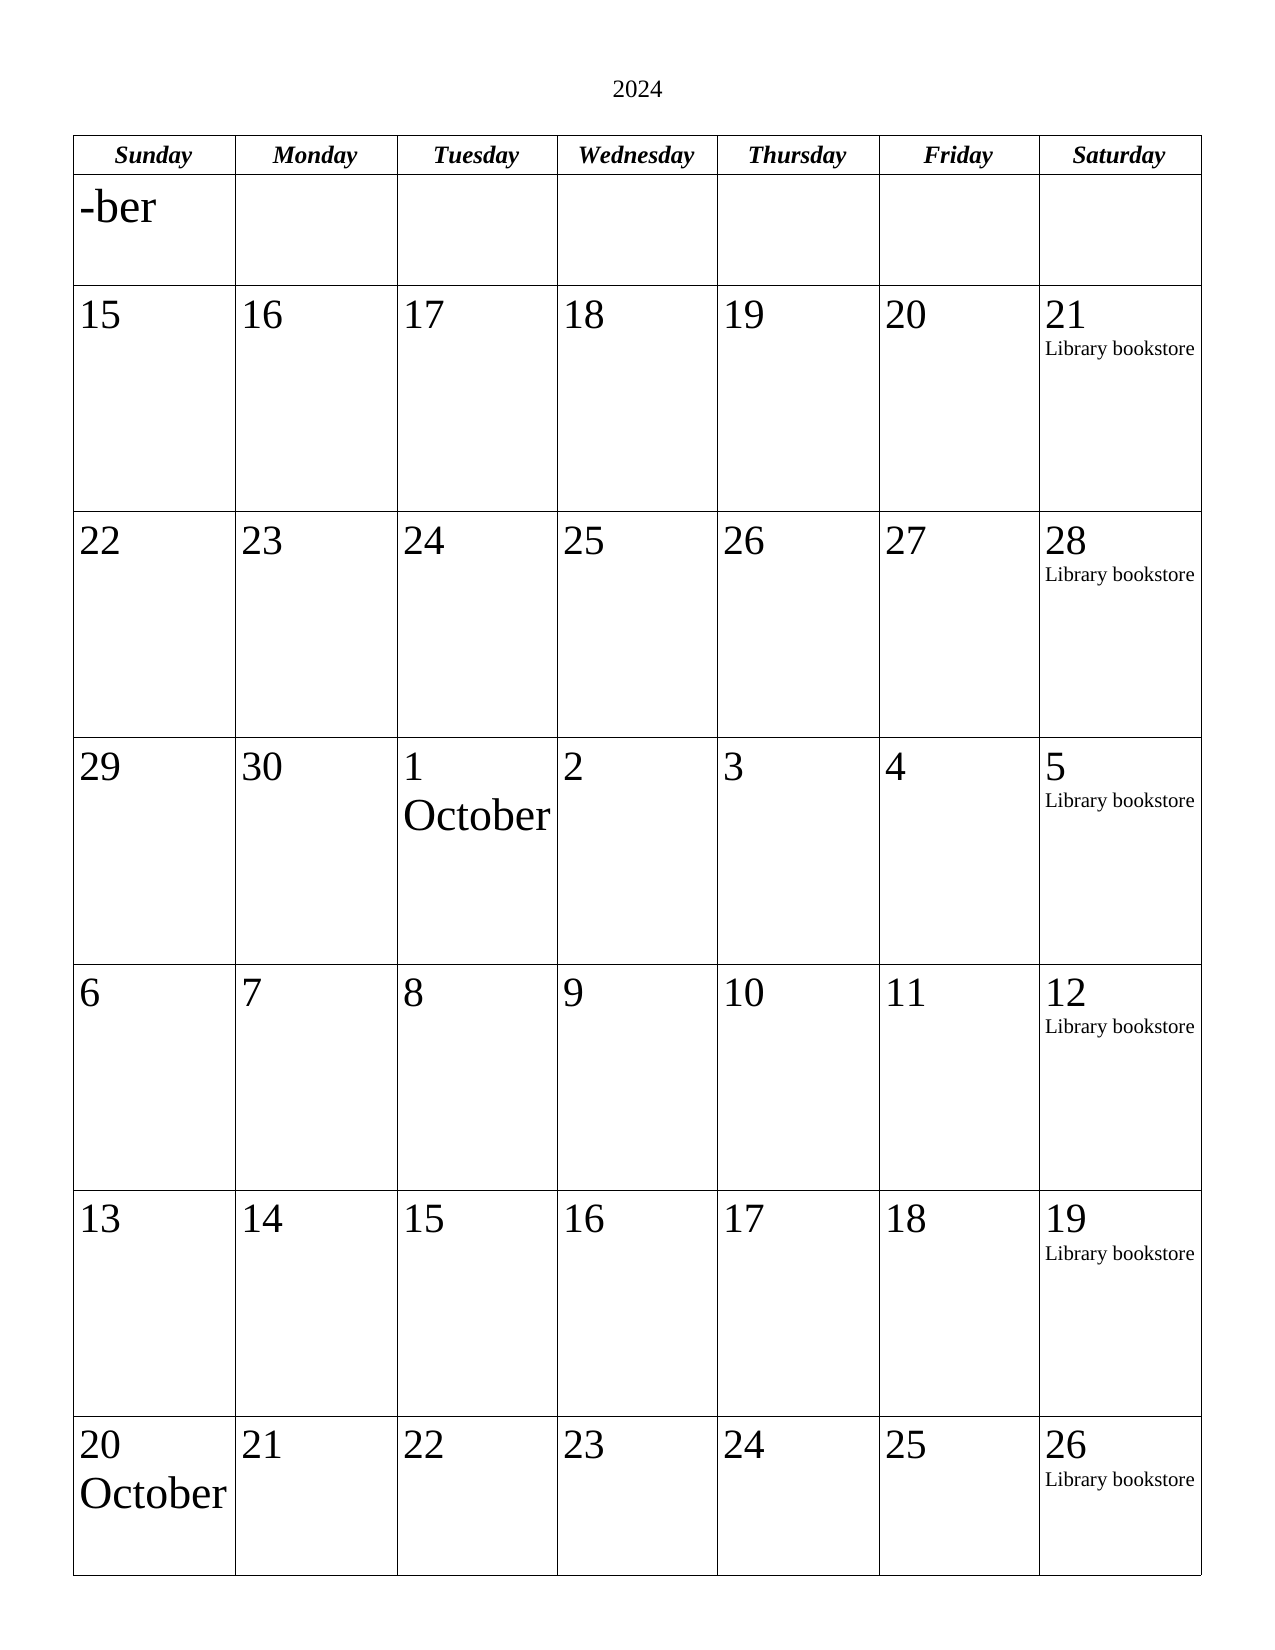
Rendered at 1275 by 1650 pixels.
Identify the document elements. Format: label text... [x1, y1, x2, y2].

table_header Thursday [718, 136, 879, 174]
table_cell [1040, 175, 1201, 285]
table_header Wednesday [558, 136, 717, 174]
table_cell 23 [558, 1417, 717, 1575]
table_cell 28 Library bookstore [1040, 512, 1201, 737]
table_cell 8 [398, 965, 557, 1189]
table_cell 15 [398, 1191, 557, 1416]
table_header Monday [236, 136, 397, 174]
table_cell 22 [398, 1417, 557, 1575]
table_cell 29 [74, 738, 235, 963]
table_header Tuesday [398, 136, 557, 174]
table_cell 15 [74, 286, 235, 511]
table_cell 20 [880, 286, 1039, 511]
table_cell 7 [236, 965, 397, 1189]
table_cell 30 [236, 738, 397, 963]
table_cell 21 Library bookstore [1040, 286, 1201, 511]
table_cell 17 [398, 286, 557, 511]
table_cell 18 [558, 286, 717, 511]
table_cell 1 October [398, 738, 557, 963]
table_cell 18 [880, 1191, 1039, 1416]
table_cell 3 [718, 738, 879, 963]
table_cell 13 [74, 1191, 235, 1416]
table_cell 19 Library bookstore [1040, 1191, 1201, 1416]
table_cell 19 [718, 286, 879, 511]
table_cell 9 [558, 965, 717, 1189]
table_cell 22 [74, 512, 235, 737]
table_cell [880, 175, 1039, 285]
table_cell 24 [718, 1417, 879, 1575]
table_cell 4 [880, 738, 1039, 963]
table_cell ber [74, 175, 235, 285]
table_cell 16 [558, 1191, 717, 1416]
table_cell 6 [74, 965, 235, 1189]
table_cell 21 [236, 1417, 397, 1575]
table_cell 17 [718, 1191, 879, 1416]
table_cell 20 October [74, 1417, 235, 1575]
table_cell [398, 175, 557, 285]
table_cell 2 [558, 738, 717, 963]
table_header Sunday [74, 136, 235, 174]
table_cell 25 [880, 1417, 1039, 1575]
table_cell 12 Library bookstore [1040, 965, 1201, 1189]
table_cell 16 [236, 286, 397, 511]
table_cell 27 [880, 512, 1039, 737]
table_cell [236, 175, 397, 285]
table_header Friday [880, 136, 1039, 174]
table_cell 24 [398, 512, 557, 737]
table_cell 10 [718, 965, 879, 1189]
table_cell 14 [236, 1191, 397, 1416]
table_header Saturday [1040, 136, 1201, 174]
table_cell 25 [558, 512, 717, 737]
table_cell 26 Library bookstore [1040, 1417, 1201, 1575]
table_cell [718, 175, 879, 285]
table_cell 23 [236, 512, 397, 737]
table_cell [558, 175, 717, 285]
table_cell 26 [718, 512, 879, 737]
table_cell 11 [880, 965, 1039, 1189]
table_cell 5 Library bookstore [1040, 738, 1201, 963]
